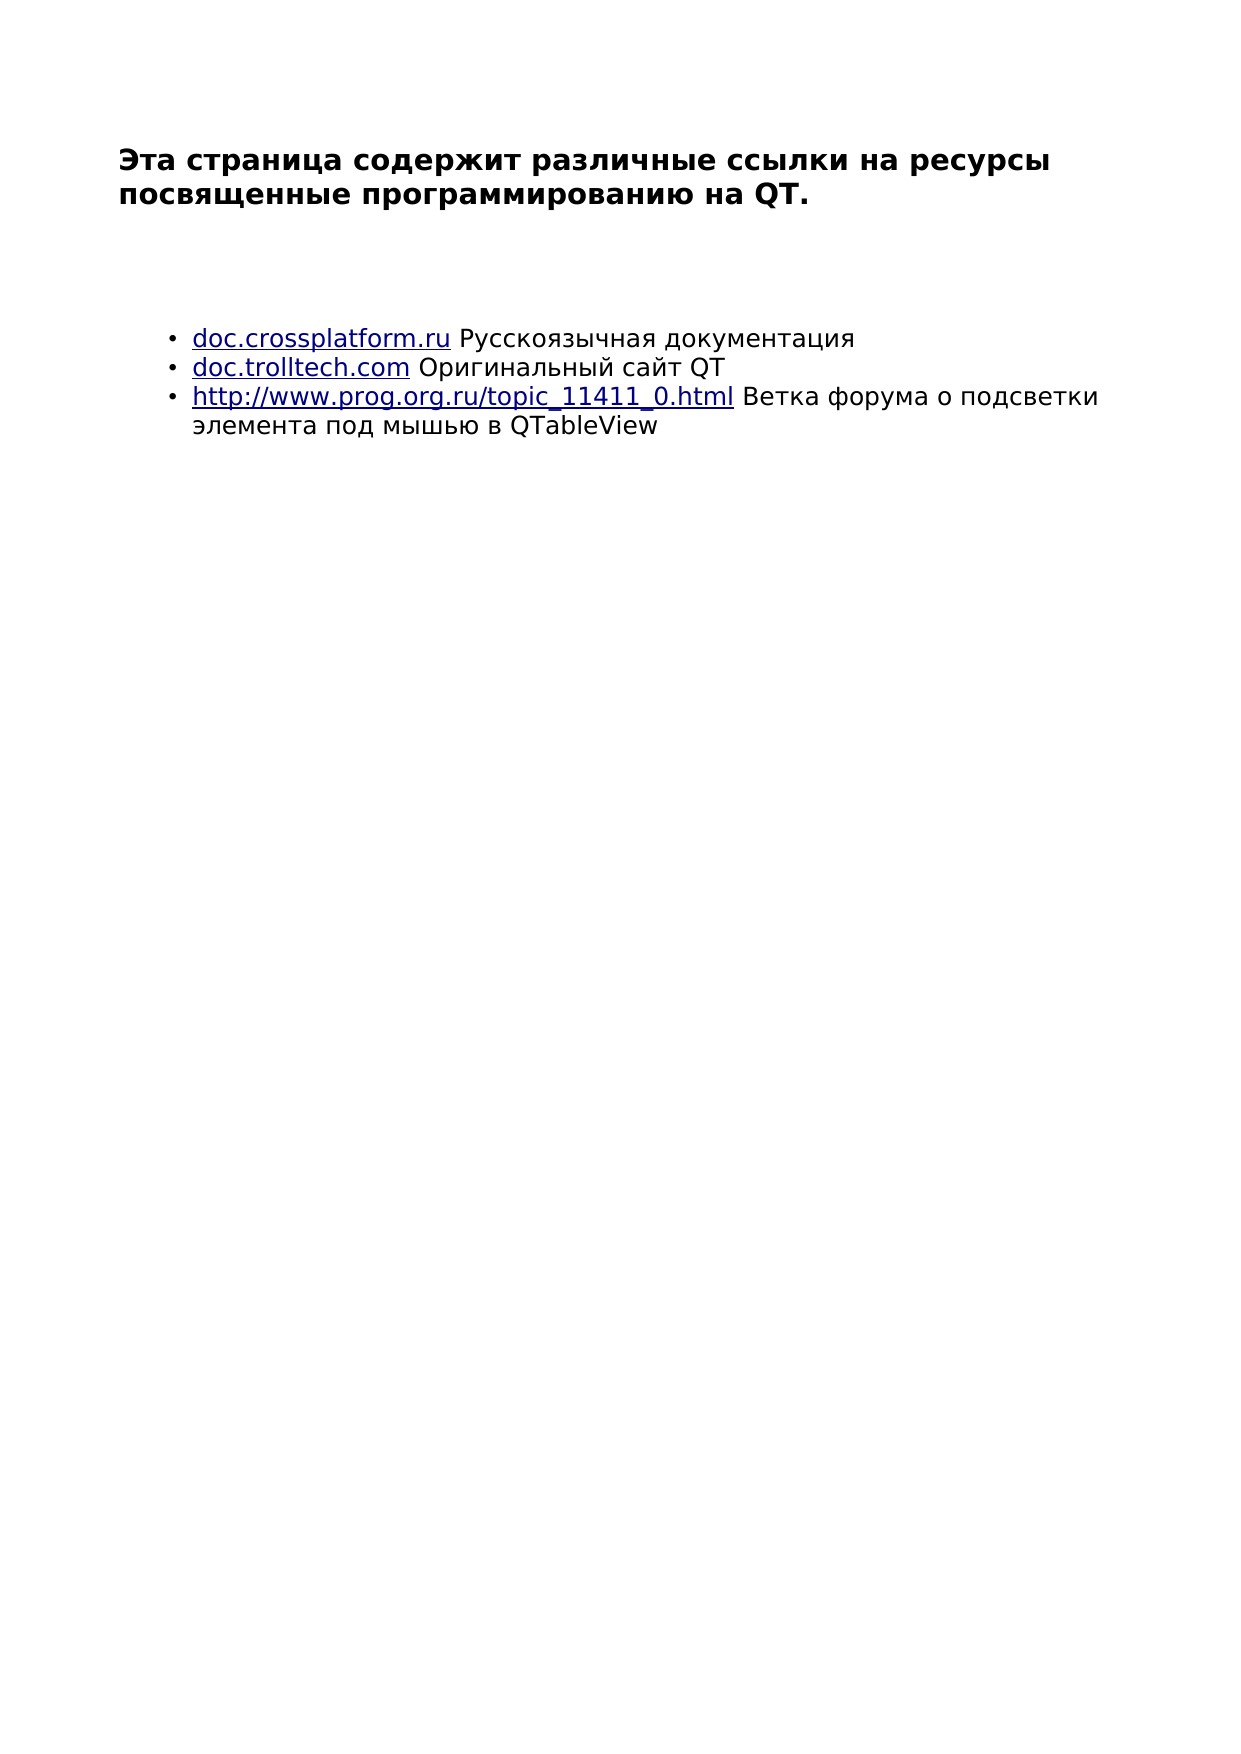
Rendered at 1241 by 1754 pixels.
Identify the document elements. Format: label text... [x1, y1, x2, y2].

list http://www.prog.org.ru/topic_11411_0.html Ветка форума о подсветки элемента под мышью в QTableView [177, 382, 1122, 441]
list doc.trolltech.com Оригинальный сайт QT [177, 353, 1122, 382]
subtitle Эта страница содержит различные ссылки на ресурсы посвященные программированию на QT. [118, 143, 1122, 211]
list doc.crossplatform.ru Русскоязычная документация [177, 324, 1122, 353]
